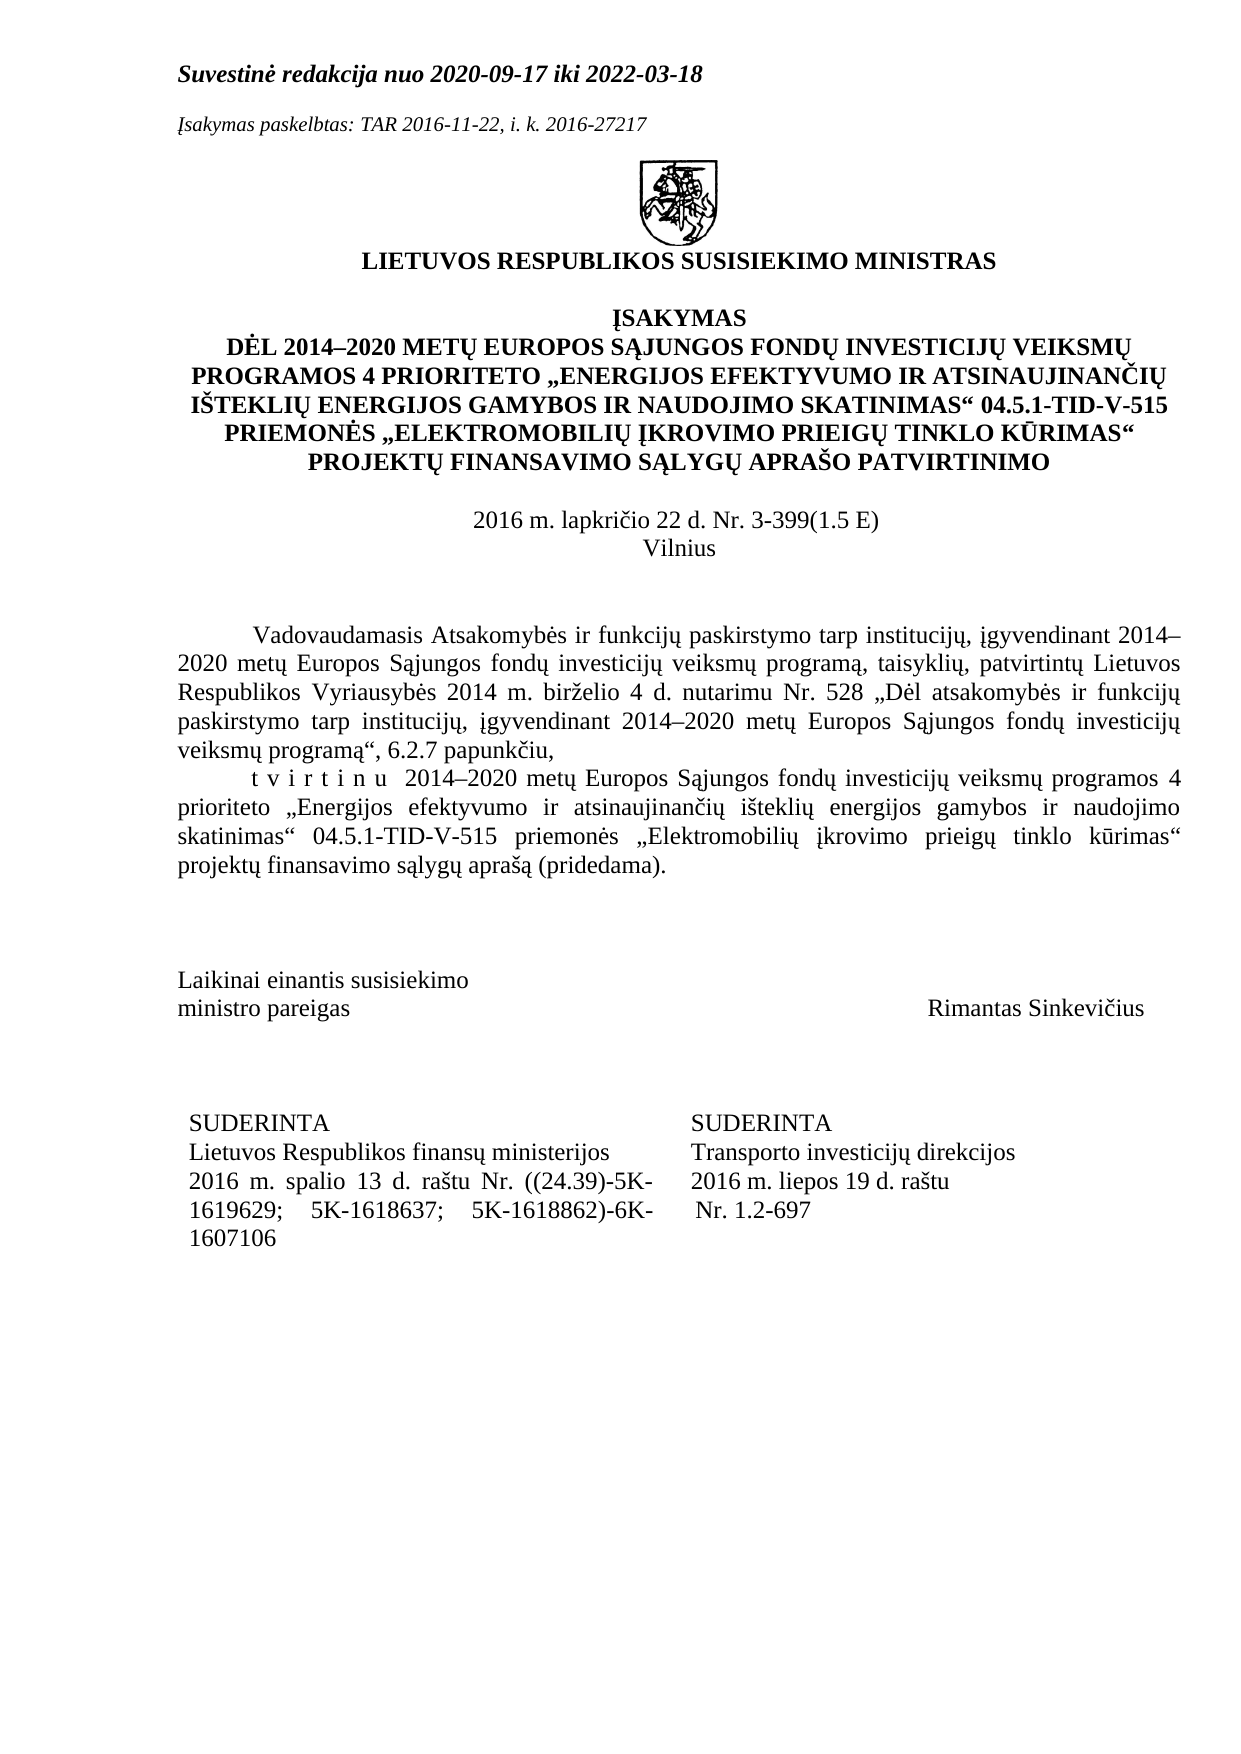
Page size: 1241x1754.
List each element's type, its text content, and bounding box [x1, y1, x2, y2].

text Vadovaudamasis Atsakomybės ir funkcijų paskirstymo tarp institucijų, įgyvendinant 2014–2020 metų Europos Sąjungos fondų investicijų veiksmų programą, taisyklių, patvirtintų Lietuvos Respublikos Vyriausybės 2014 m. birželio 4 d. nutarimu Nr. 528 „Dėl atsakomybės ir funkcijų paskirstymo tarp institucijų, įgyvendinant 2014–2020 metų Europos Sąjungos fondų investicijų veiksmų programą“, 6.2.7 papunkčiu, [177, 620, 1181, 763]
table_header SUDERINTA Lietuvos Respublikos finansų ministerijos 2016 m. spalio 13 d. raštu Nr. ((24.39)-5K-1619629; 5K-1618637; 5K-1618862)-6K-1607106 [177, 1109, 664, 1252]
text DĖL 2014–2020 METŲ EUROPOS SĄJUNGOS FONDŲ INVESTICIJŲ VEIKSMŲ PROGRAMOS 4 prioriteto „Energijos efektyvumo ir atsinaujinančių išteklių energijos gamybos ir naudojimo skatinimas“ 04.5.1-TID-V-515 priemonės „Elektromobilių įkrovimo prieigų tinklo kūrimas“ PROJEKTŲ FINANSAVIMO SĄLYGŲ APRAŠO PATVIRTINIMO [177, 332, 1181, 476]
text Suvestinė redakcija nuo 2020-09-17 iki 2022-03-18 [177, 59, 1181, 88]
text LIETUVOS RESPUBLIKOS SUSISIEKIMO MINISTRAS [177, 246, 1181, 275]
text ministro pareigas Rimantas Sinkevičius [177, 993, 1181, 1022]
text 2016 m. lapkričio 22 d. Nr. 3-399(1.5 E) [177, 505, 1181, 533]
table_header SUDERINTA Transporto investicijų direkcijos 2016 m. liepos 19 d. raštu Nr. 1.2-697 [665, 1109, 1196, 1252]
text Vilnius [177, 533, 1181, 562]
text t v i r t i n u 2014–2020 metų Europos Sąjungos fondų investicijų veiksmų programos 4 prioriteto „Energijos efektyvumo ir atsinaujinančių išteklių energijos gamybos ir naudojimo skatinimas“ 04.5.1-TID-V-515 priemonės „Elektromobilių įkrovimo prieigų tinklo kūrimas“ projektų finansavimo sąlygų aprašą (pridedama). [177, 763, 1181, 878]
text ĮSAKYMAS [177, 303, 1181, 332]
text Laikinai einantis susisiekimo [177, 965, 1181, 993]
text Įsakymas paskelbtas: TAR 2016-11-22, i. k. 2016-27217 [177, 112, 1181, 136]
